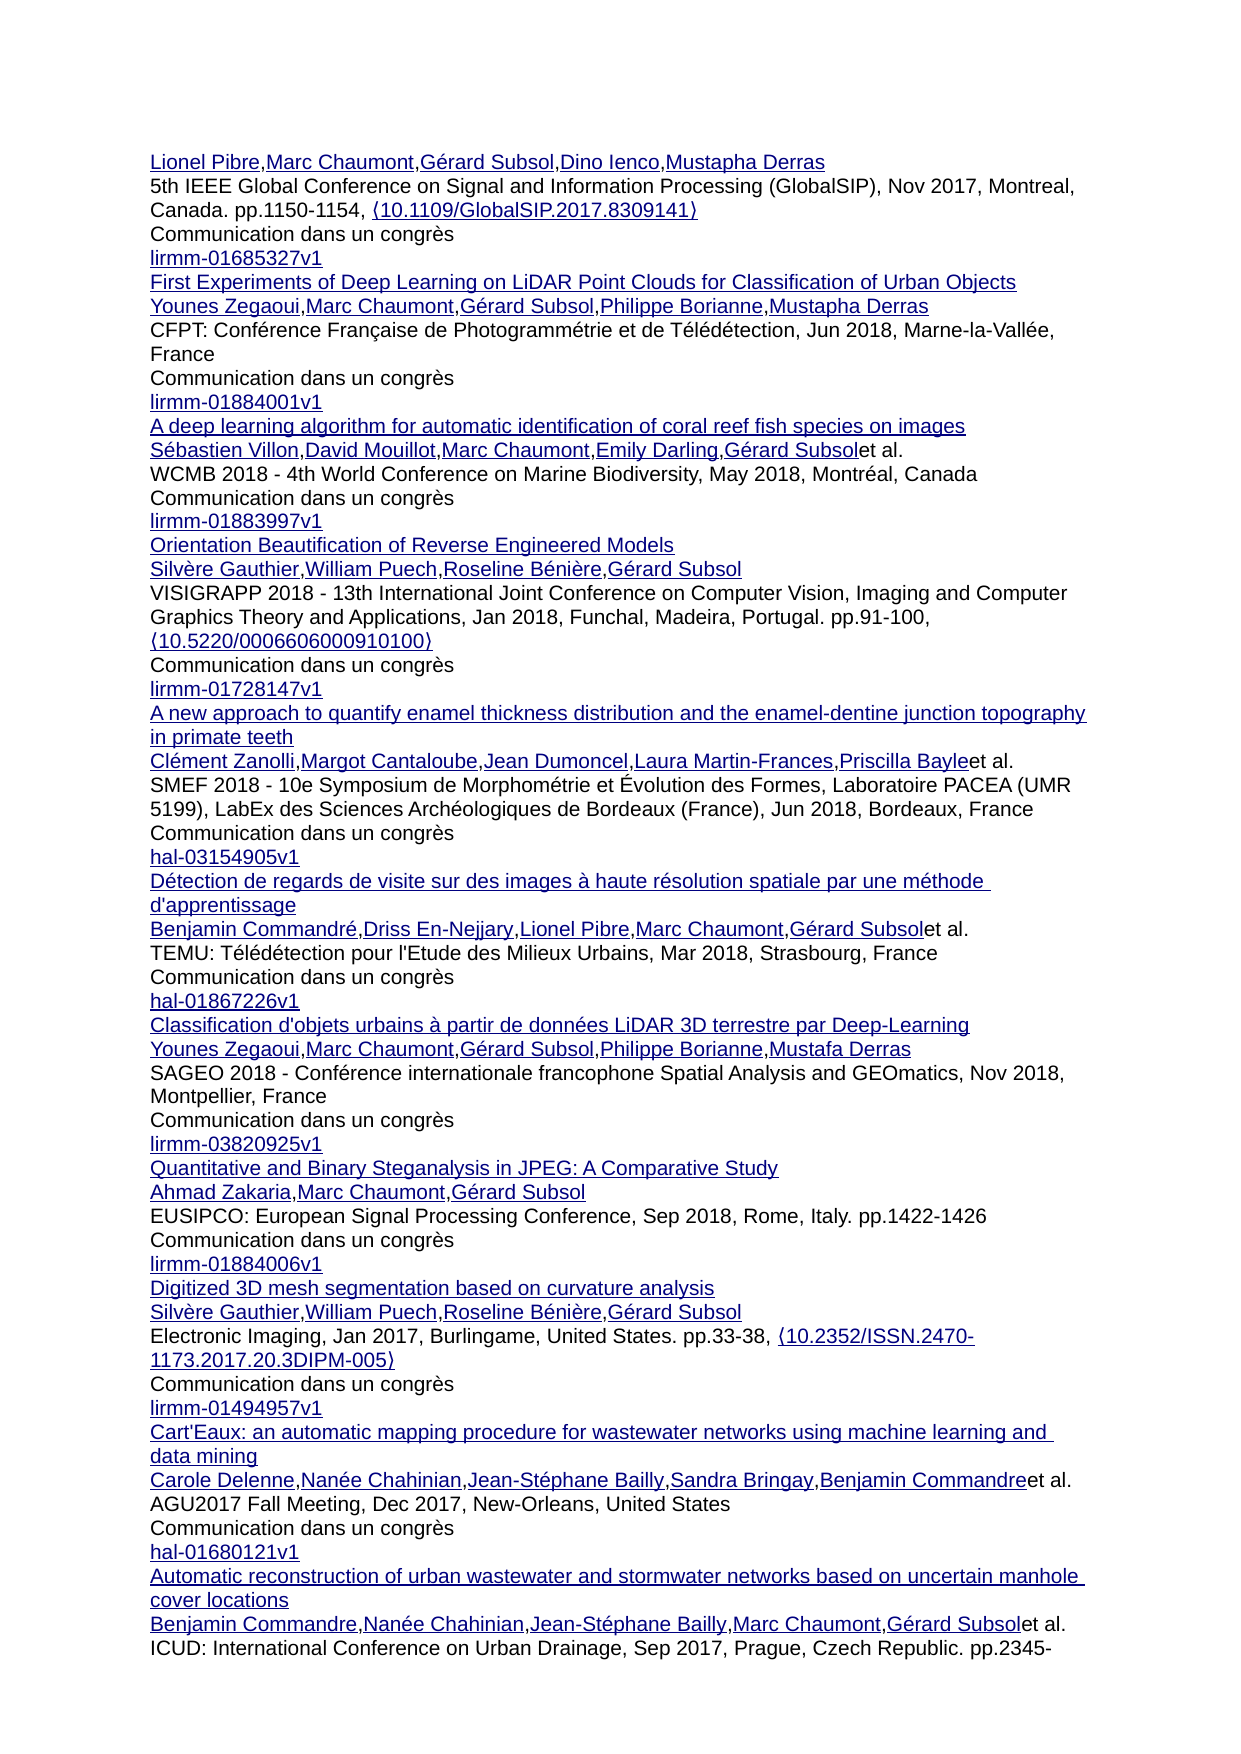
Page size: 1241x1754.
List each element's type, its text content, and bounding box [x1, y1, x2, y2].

table_cell Classification d'objets urbains à partir de données LiDAR 3D terrestre par Deep-Learning Younes Zegaoui,Marc Chaumont,Gérard Subsol,Philippe Borianne,Mustafa Derras SAGEO 2018 - Conférence internationale francophone Spatial Analysis and GEOmatics, Nov 2018, Montpellier, France Communication dans un congrès lirmm-03820925v1 [150, 1013, 1090, 1156]
table_cell Digitized 3D mesh segmentation based on curvature analysis Silvère Gauthier,William Puech,Roseline Bénière,Gérard Subsol Electronic Imaging, Jan 2017, Burlingame, United States. pp.33-38, ⟨10.2352/ISSN.2470-1173.2017.20.3DIPM-005⟩ Communication dans un congrès lirmm-01494957v1 [150, 1276, 1090, 1420]
table_cell Orientation Beautification of Reverse Engineered Models Silvère Gauthier,William Puech,Roseline Bénière,Gérard Subsol VISIGRAPP 2018 - 13th International Joint Conference on Computer Vision, Imaging and Computer Graphics Theory and Applications, Jan 2018, Funchal, Madeira, Portugal. pp.91-100, ⟨10.5220/0006606000910100⟩ Communication dans un congrès lirmm-01728147v1 [150, 533, 1090, 701]
table_cell A deep learning algorithm for automatic identification of coral reef fish species on images Sébastien Villon,David Mouillot,Marc Chaumont,Emily Darling,Gérard Subsolet al. WCMB 2018 - 4th World Conference on Marine Biodiversity, May 2018, Montréal, Canada Communication dans un congrès lirmm-01883997v1 [150, 414, 1090, 533]
table_cell A new approach to quantify enamel thickness distribution and the enamel-dentine junction topography in primate teeth Clément Zanolli,Margot Cantaloube,Jean Dumoncel,Laura Martin-Frances,Priscilla Bayleet al. SMEF 2018 - 10e Symposium de Morphométrie et Évolution des Formes, Laboratoire PACEA (UMR 5199), LabEx des Sciences Archéologiques de Bordeaux (France), Jun 2018, Bordeaux, France Communication dans un congrès hal-03154905v1 [150, 701, 1090, 869]
table_cell Quantitative and Binary Steganalysis in JPEG: A Comparative Study Ahmad Zakaria,Marc Chaumont,Gérard Subsol EUSIPCO: European Signal Processing Conference, Sep 2018, Rome, Italy. pp.1422-1426 Communication dans un congrès lirmm-01884006v1 [150, 1156, 1090, 1276]
table_cell Lionel Pibre,Marc Chaumont,Gérard Subsol,Dino Ienco,Mustapha Derras 5th IEEE Global Conference on Signal and Information Processing (GlobalSIP), Nov 2017, Montreal, Canada. pp.1150-1154, ⟨10.1109/GlobalSIP.2017.8309141⟩ Communication dans un congrès lirmm-01685327v1 [150, 150, 1090, 270]
table_cell First Experiments of Deep Learning on LiDAR Point Clouds for Classification of Urban Objects Younes Zegaoui,Marc Chaumont,Gérard Subsol,Philippe Borianne,Mustapha Derras CFPT: Conférence Française de Photogrammétrie et de Télédétection, Jun 2018, Marne-la-Vallée, France Communication dans un congrès lirmm-01884001v1 [150, 270, 1090, 413]
table_cell Détection de regards de visite sur des images à haute résolution spatiale par une méthode d'apprentissage Benjamin Commandré,Driss En-Nejjary,Lionel Pibre,Marc Chaumont,Gérard Subsolet al. TEMU: Télédétection pour l'Etude des Milieux Urbains, Mar 2018, Strasbourg, France Communication dans un congrès hal-01867226v1 [150, 869, 1090, 1012]
table_cell Cart'Eaux: an automatic mapping procedure for wastewater networks using machine learning and data mining Carole Delenne,Nanée Chahinian,Jean-Stéphane Bailly,Sandra Bringay,Benjamin Commandreet al. AGU2017 Fall Meeting, Dec 2017, New-Orleans, United States Communication dans un congrès hal-01680121v1 [150, 1420, 1090, 1563]
table_cell Automatic reconstruction of urban wastewater and stormwater networks based on uncertain manhole cover locations Benjamin Commandre,Nanée Chahinian,Jean-Stéphane Bailly,Marc Chaumont,Gérard Subsolet al. ICUD: International Conference on Urban Drainage, Sep 2017, Prague, Czech Republic. pp.2345- [150, 1564, 1090, 1659]
